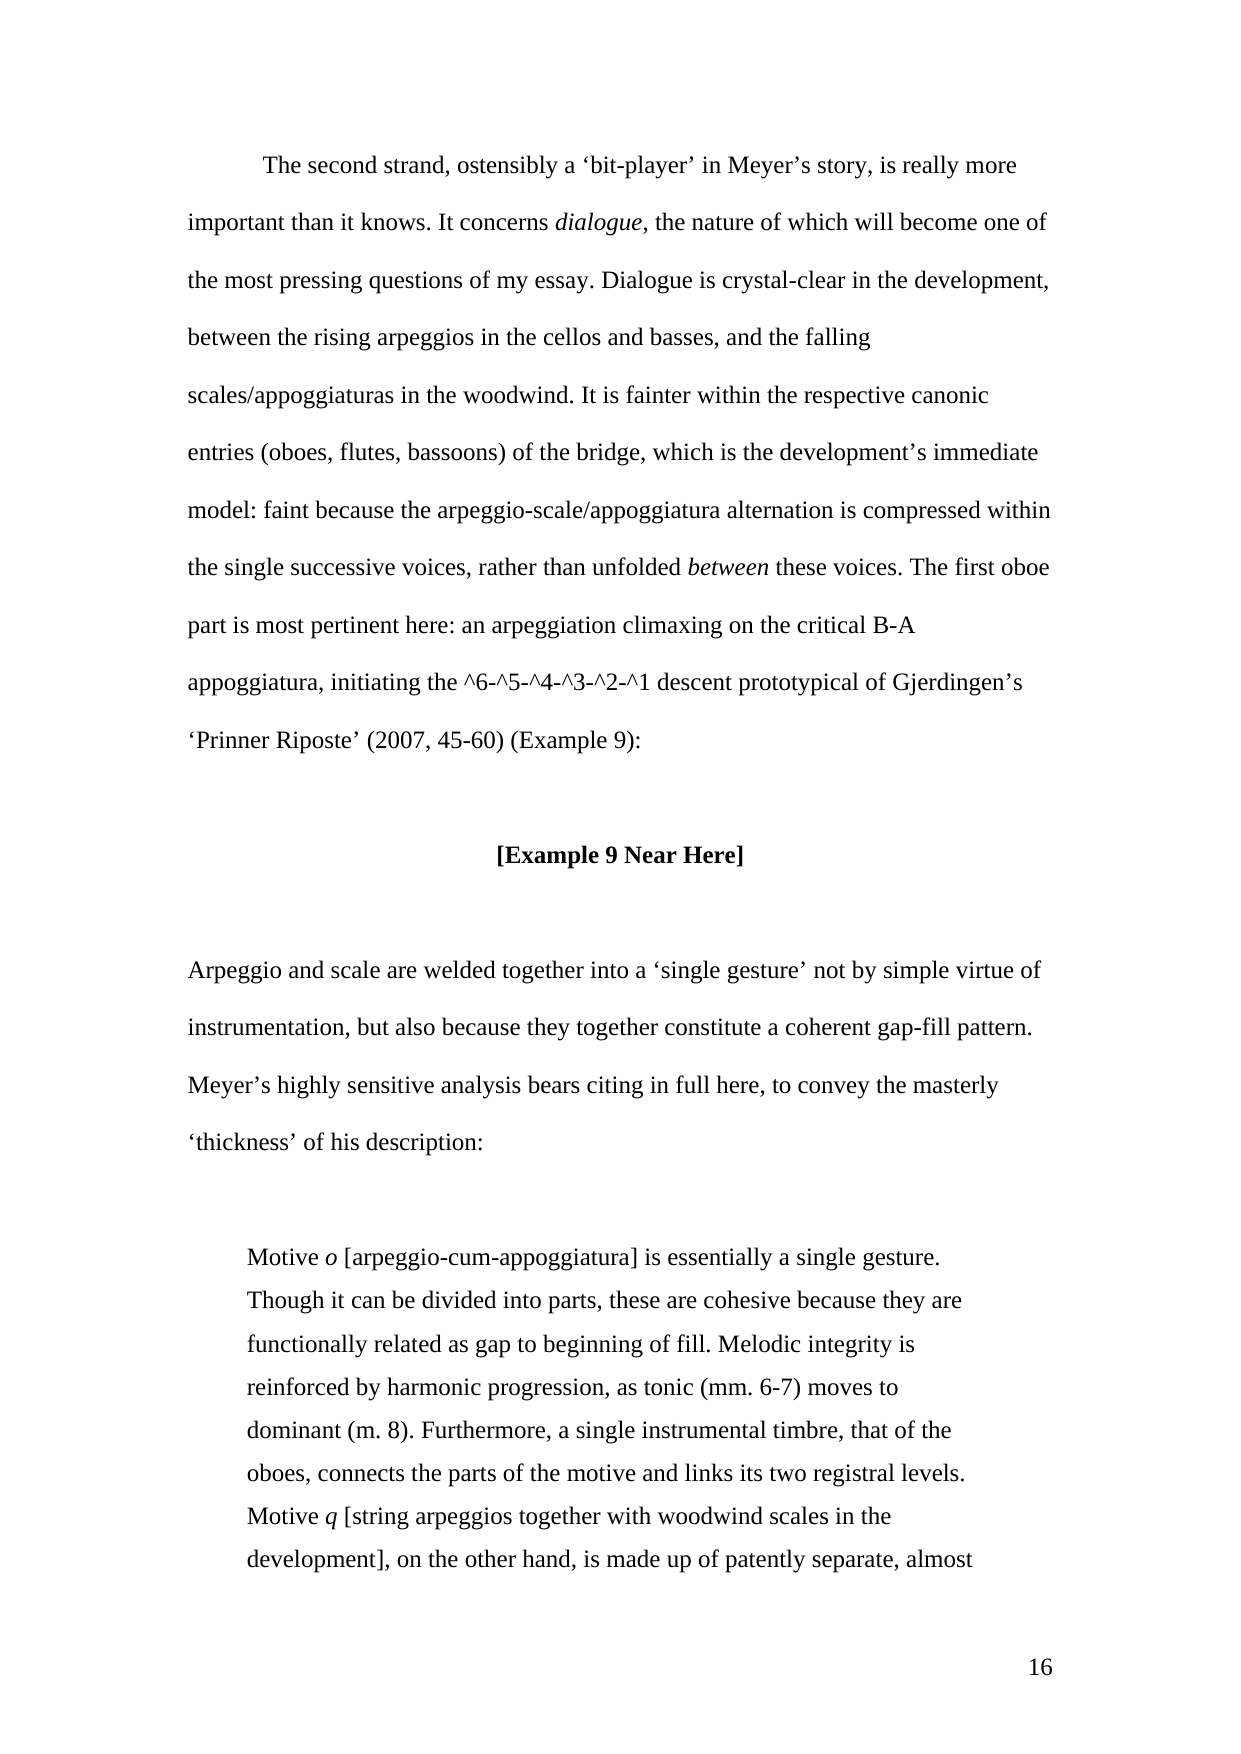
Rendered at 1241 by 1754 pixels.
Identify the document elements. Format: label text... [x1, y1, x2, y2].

text Motive o [arpeggio-cum-appoggiatura] is essentially a single gesture. Though it can be divided into parts, these are cohesive because they are functionally related as gap to beginning of fill. Melodic integrity is reinforced by harmonic progression, as tonic (mm. 6-7) moves to dominant (m. 8). Furthermore, a single instrumental timbre, that of the oboes, connects the parts of the motive and links its two registral levels. Motive q [string arpeggios together with woodwind scales in the development], on the other hand, is made up of patently separate, almost [247, 1242, 994, 1573]
text The second strand, ostensibly a ‘bit-player’ in Meyer’s story, is really more important than it knows. It concerns dialogue, the nature of which will become one of the most pressing questions of my essay. Dialogue is crystal-clear in the development, between the rising arpeggios in the cellos and basses, and the falling scales/appoggiaturas in the woodwind. It is fainter within the respective canonic entries (oboes, flutes, bassoons) of the bridge, which is the development’s immediate model: faint because the arpeggio-scale/appoggiatura alternation is compressed within the single successive voices, rather than unfolded between these voices. The first oboe part is most pertinent here: an arpeggiation climaxing on the critical B-A appoggiatura, initiating the ^6-^5-^4-^3-^2-^1 descent prototypical of Gjerdingen’s ‘Prinner Riposte’ (2007, 45-60) (Example 9): [187, 150, 1053, 754]
text [Example 9 Near Here] [187, 840, 1053, 869]
text Arpeggio and scale are welded together into a ‘single gesture’ not by simple virtue of instrumentation, but also because they together constitute a coherent gap-fill pattern. Meyer’s highly sensitive analysis bears citing in full here, to convey the masterly ‘thickness’ of his description: [187, 955, 1053, 1156]
